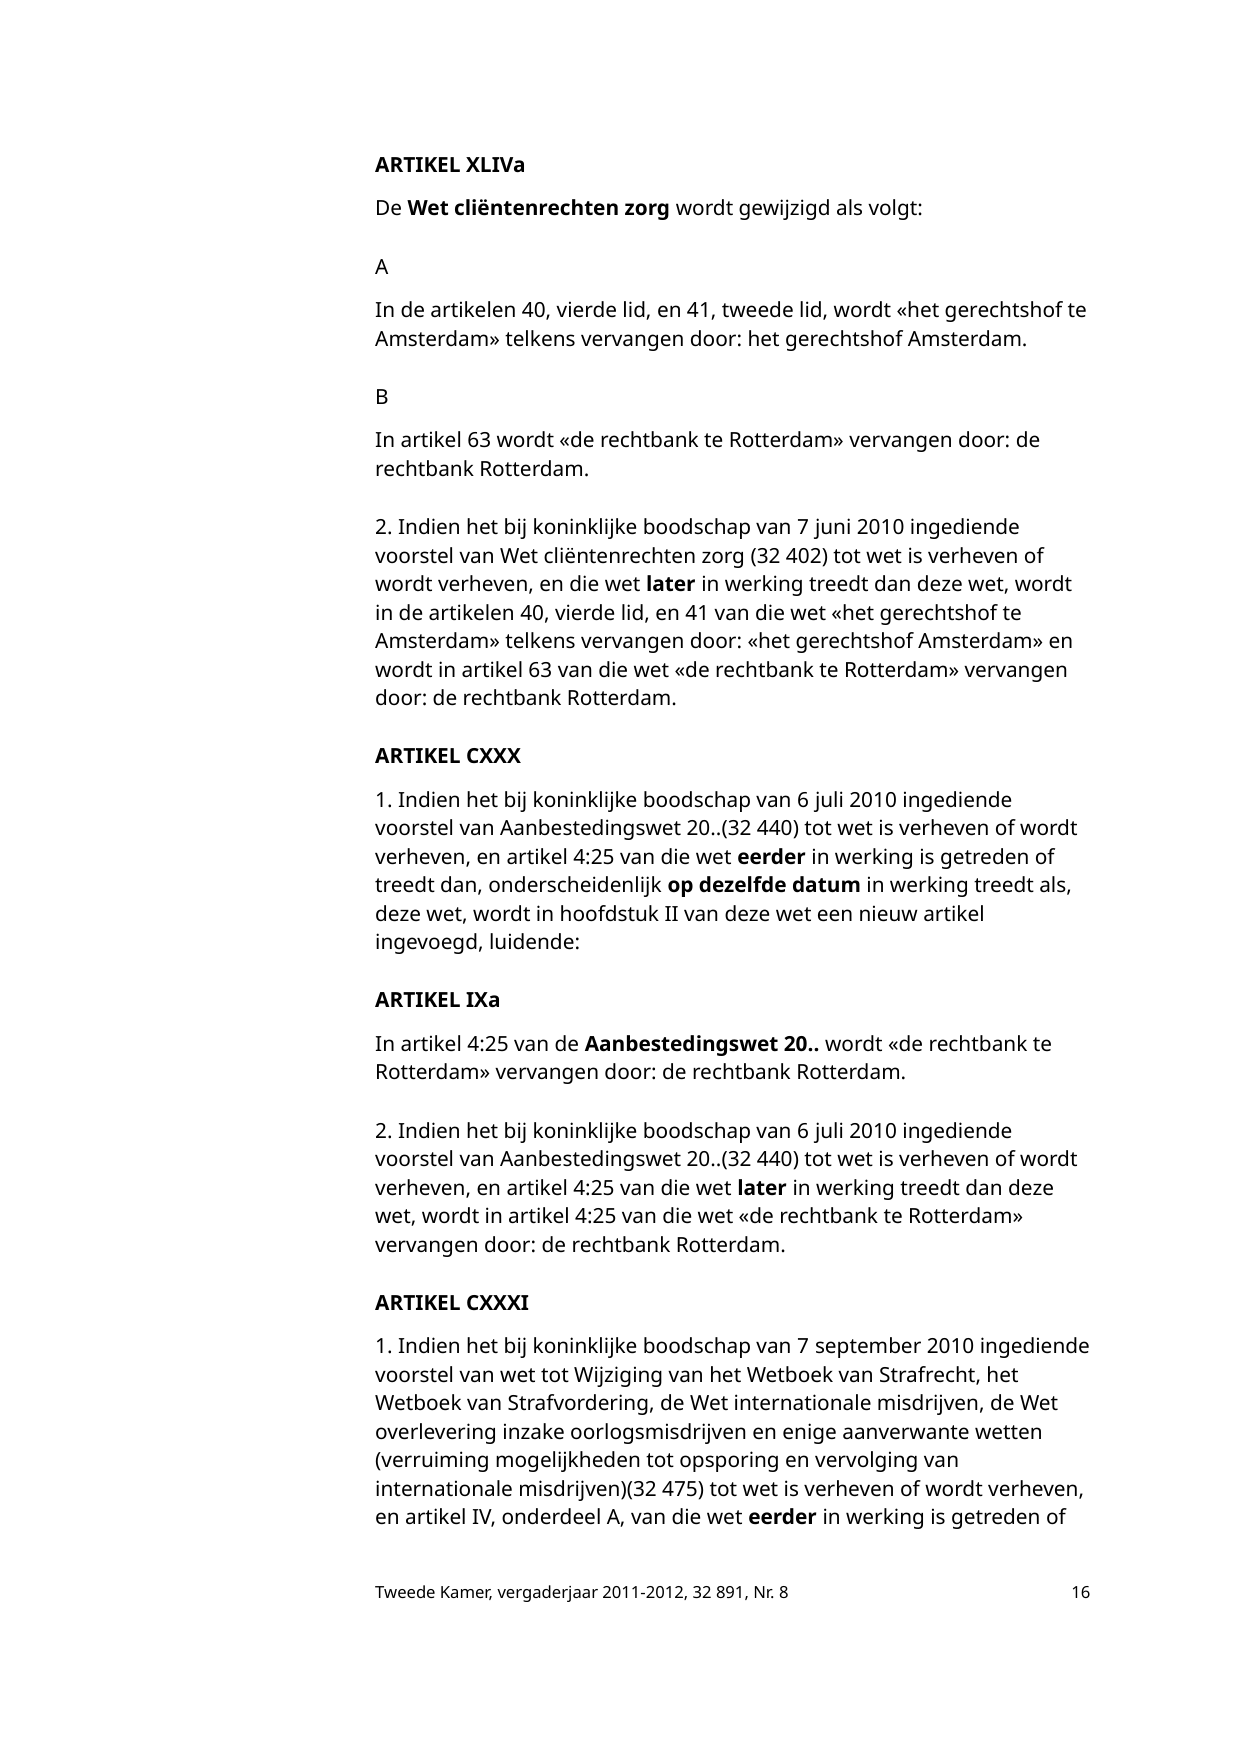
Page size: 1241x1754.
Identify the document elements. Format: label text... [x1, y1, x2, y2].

text ARTIKEL CXXX [375, 742, 1090, 770]
text 1. Indien het bij koninklijke boodschap van 7 september 2010 ingediende voorstel van wet tot Wijziging van het Wetboek van Strafrecht, het Wetboek van Strafvordering, de Wet internationale misdrijven, de Wet overlevering inzake oorlogsmisdrijven en enige aanverwante wetten (verruiming mogelijkheden tot opsporing en vervolging van internationale misdrijven)(32 475) tot wet is verheven of wordt verheven, en artikel IV, onderdeel A, van die wet eerder in werking is getreden of [375, 1332, 1090, 1531]
text ARTIKEL IXa [375, 986, 1090, 1014]
text ARTIKEL CXXXI [375, 1288, 1090, 1317]
text 2. Indien het bij koninklijke boodschap van 6 juli 2010 ingediende voorstel van Aanbestedingswet 20..(32 440) tot wet is verheven of wordt verheven, en artikel 4:25 van die wet later in werking treedt dan deze wet, wordt in artikel 4:25 van die wet «de rechtbank te Rotterdam» vervangen door: de rechtbank Rotterdam. [375, 1116, 1090, 1258]
text In artikel 4:25 van de Aanbestedingswet 20.. wordt «de rechtbank te Rotterdam» vervangen door: de rechtbank Rotterdam. [375, 1029, 1090, 1086]
text A [375, 252, 1090, 280]
text De Wet cliëntenrechten zorg wordt gewijzigd als volgt: [375, 193, 1090, 222]
text ARTIKEL XLIVa [375, 150, 1090, 178]
text In de artikelen 40, vierde lid, en 41, tweede lid, wordt «het gerechtshof te Amsterdam» telkens vervangen door: het gerechtshof Amsterdam. [375, 295, 1090, 352]
text B [375, 382, 1090, 411]
text In artikel 63 wordt «de rechtbank te Rotterdam» vervangen door: de rechtbank Rotterdam. [375, 426, 1090, 482]
text 1. Indien het bij koninklijke boodschap van 6 juli 2010 ingediende voorstel van Aanbestedingswet 20..(32 440) tot wet is verheven of wordt verheven, en artikel 4:25 van die wet eerder in werking is getreden of treedt dan, onderscheidenlijk op dezelfde datum in werking treedt als, deze wet, wordt in hoofdstuk II van deze wet een nieuw artikel ingevoegd, luidende: [375, 785, 1090, 956]
text 2. Indien het bij koninklijke boodschap van 7 juni 2010 ingediende voorstel van Wet cliëntenrechten zorg (32 402) tot wet is verheven of wordt verheven, en die wet later in werking treedt dan deze wet, wordt in de artikelen 40, vierde lid, en 41 van die wet «het gerechtshof te Amsterdam» telkens vervangen door: «het gerechtshof Amsterdam» en wordt in artikel 63 van die wet «de rechtbank te Rotterdam» vervangen door: de rechtbank Rotterdam. [375, 512, 1090, 712]
